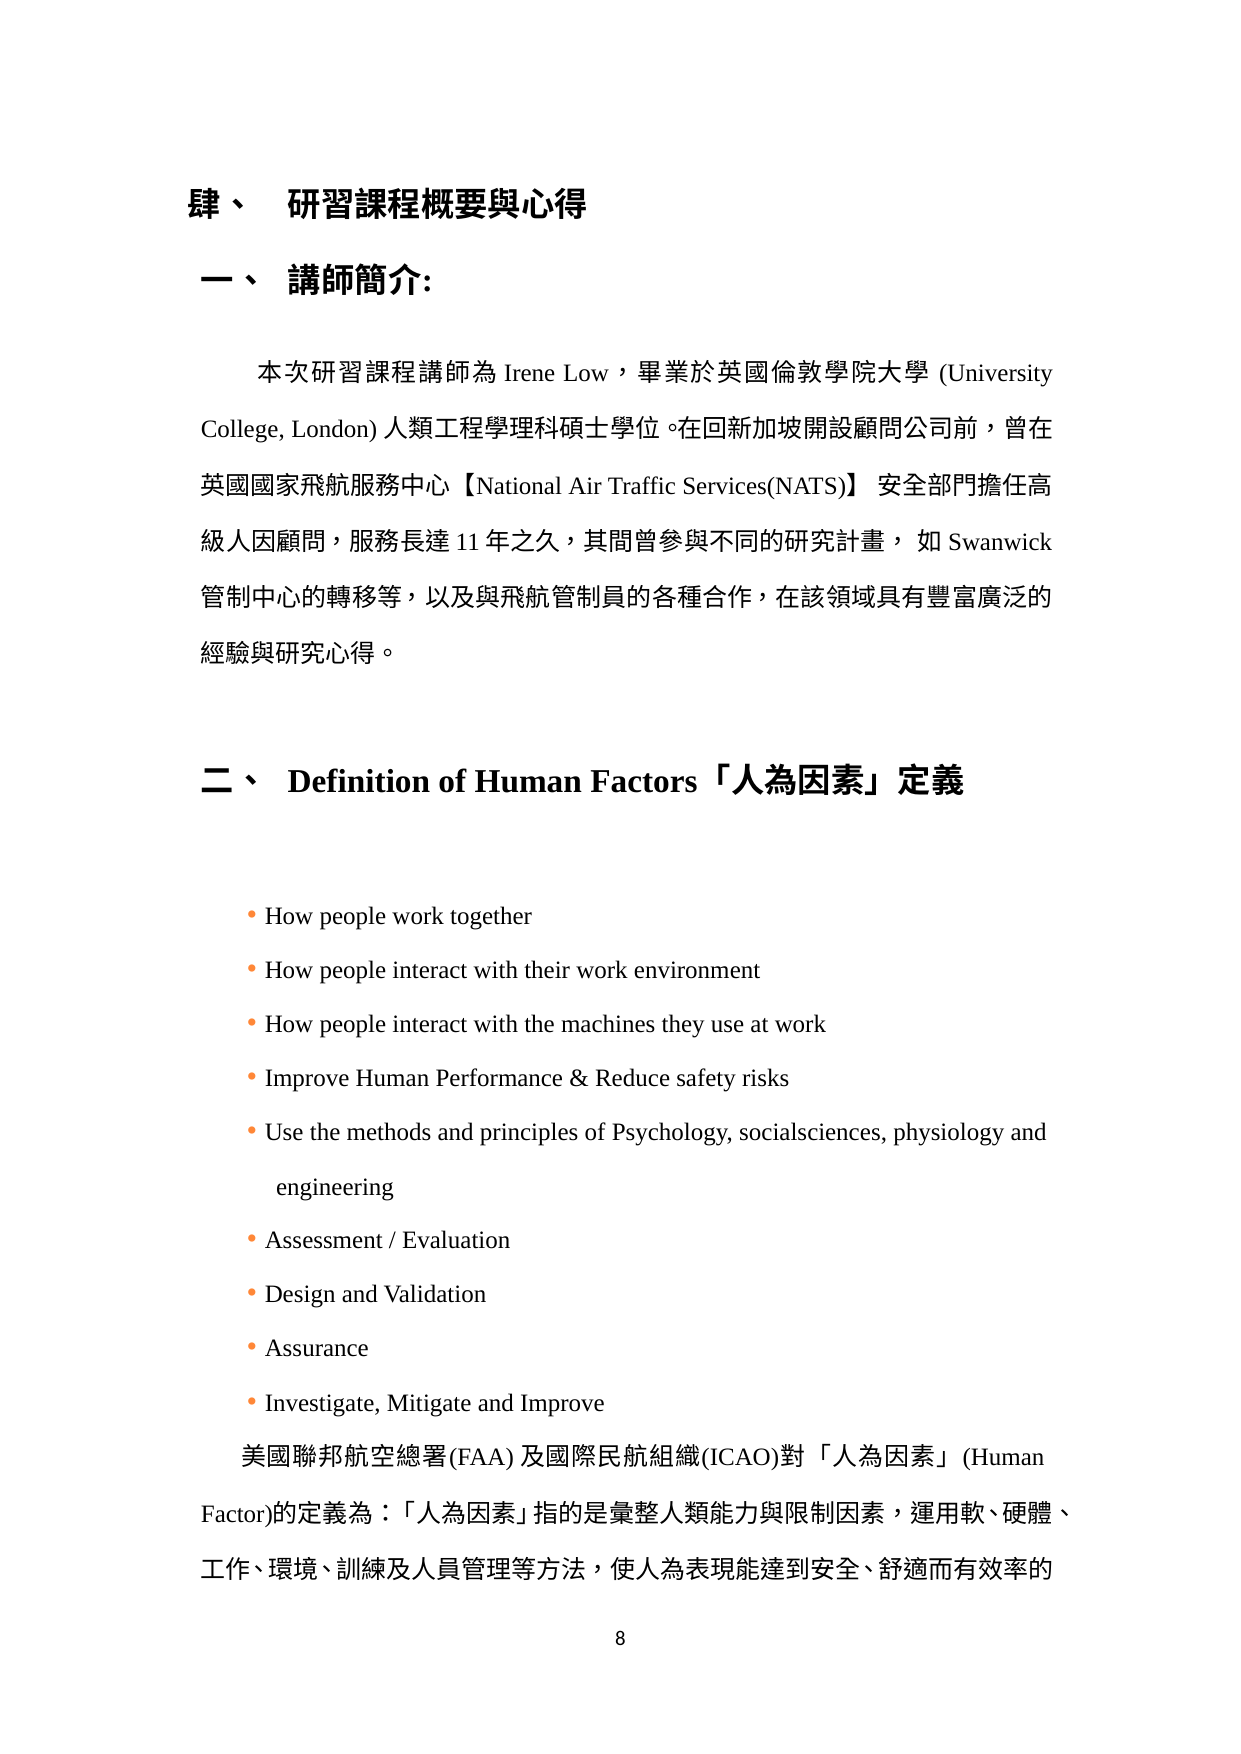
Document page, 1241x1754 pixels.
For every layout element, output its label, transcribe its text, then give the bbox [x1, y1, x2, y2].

text • How people work together [187, 895, 1053, 933]
text • Use the methods and principles of Psychology, socialsciences, physiology and engineering [246, 1112, 1053, 1206]
text • Investigate, Mitigate and Improve [246, 1382, 1053, 1419]
text • Assessment / Evaluation [246, 1219, 1053, 1257]
list Definition of Human Factors「人為因素」定義 [201, 740, 1053, 815]
text • How people interact with the machines they use at work [188, 1003, 1053, 1041]
text • How people interact with their work environment [187, 949, 1053, 987]
text 本次研習課程講師為Irene Low，畢業於英國倫敦學院大學 (University College, London) 人類工程學理科碩士學位。在回新加坡開設顧問公司前，曾在英國國家飛航服務中心【National Air Traffic Services(NATS)】 安全部門擔任高級人因顧問，服務長達11年之久，其間曾參與不同的研究計畫， 如Swanwick 管制中心的轉移等，以及與飛航管制員的各種合作，在該領域具有豐富廣泛的經驗與研究心得。 [201, 352, 1053, 671]
list 研習課程概要與心得 [187, 164, 1053, 239]
text • Improve Human Performance & Reduce safety risks [246, 1058, 1053, 1095]
text 美國聯邦航空總署(FAA) 及國際民航組織(ICAO)對「人為因素」(Human Factor)的定義為：「人為因素」指的是彙整人類能力與限制因素，運用軟、硬體、工作、環境、訓練及人員管理等方法，使人為表現能達到安全、舒適而有效率的目標。 並能以系統工程來整合人類科學做系統化的應用，使人類與各項活動之間的關係達到最佳地步。應用至人與人、環境、系統、法規、 訓練間的互動，以創造安全、舒適及有效的人為表現。近30年來，世界各國及各 家航空公司致力於保障飛航安全，雖有效降低失事率，卻仍然無法達成飛航零失事，其主要關鍵就在於無法完全消弭人為因素的影響。 [201, 1436, 1053, 1586]
list 講師簡介: [201, 239, 1053, 314]
text • Design and Validation [246, 1274, 1053, 1311]
text • Assurance [246, 1328, 1053, 1365]
